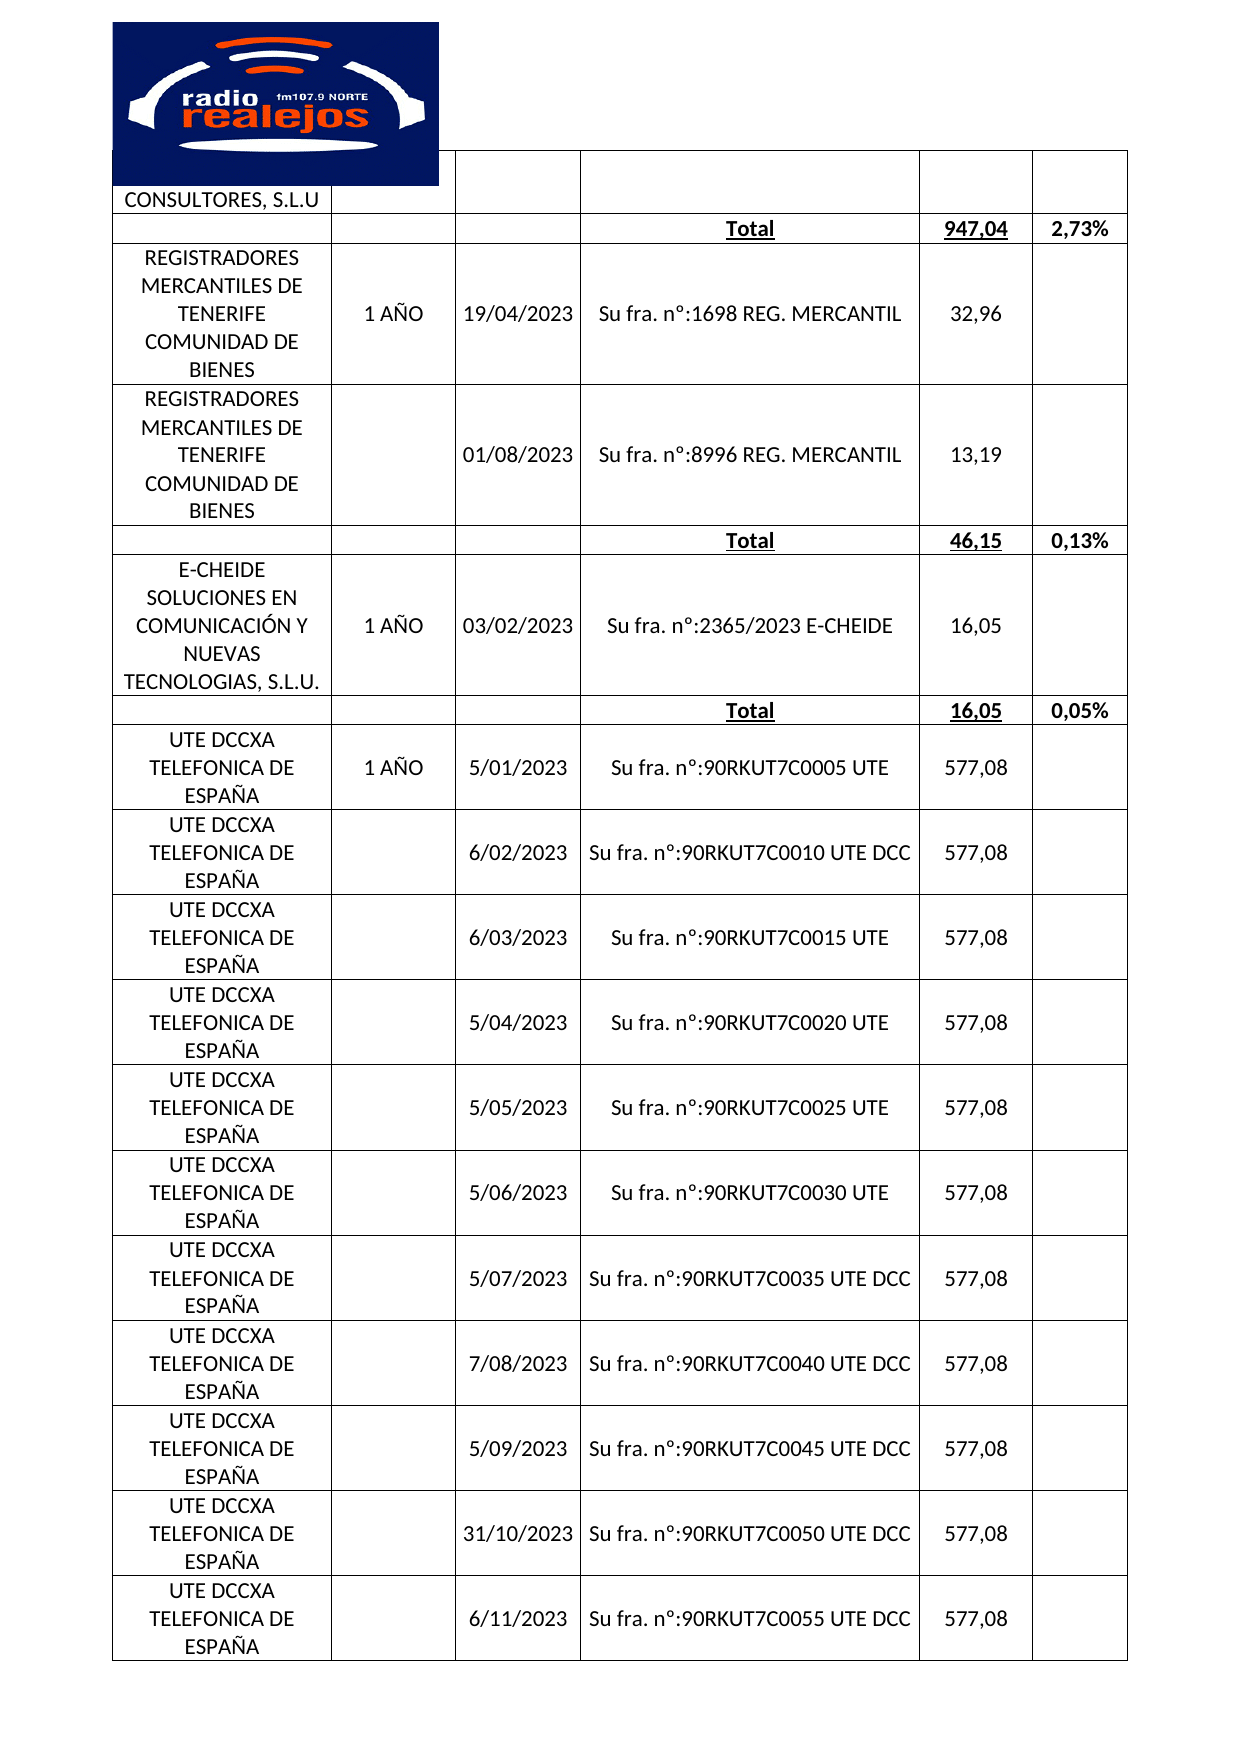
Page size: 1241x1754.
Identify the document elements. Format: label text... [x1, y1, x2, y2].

table_cell 577,08 [920, 1321, 1032, 1405]
table_cell [332, 1321, 455, 1405]
table_cell [1033, 1065, 1127, 1149]
table_cell 5/06/2023 [456, 1151, 580, 1234]
table_cell [332, 385, 455, 525]
table_cell Su fra. nº:90RKUT7C0010 UTE DCC [581, 810, 919, 894]
table_cell [113, 696, 331, 724]
table_cell REGISTRADORES MERCANTILES DE TENERIFE COMUNIDAD DE BIENES [113, 385, 331, 525]
table_cell [1033, 1236, 1127, 1320]
table_cell 947,04 [920, 214, 1032, 242]
table_cell 577,08 [920, 1236, 1032, 1320]
table_cell [332, 1151, 455, 1234]
table_cell [332, 696, 455, 724]
table_cell 46,15 [920, 526, 1032, 554]
table_cell UTE DCCXA TELEFONICA DE ESPAÑA [113, 1151, 331, 1234]
table_cell 5/04/2023 [456, 980, 580, 1064]
table_cell 577,08 [920, 1065, 1032, 1149]
table_cell [1033, 1151, 1127, 1234]
table_cell [332, 980, 455, 1064]
table_cell [332, 151, 455, 213]
table_cell Su fra. nº:1698 REG. MERCANTIL [581, 244, 919, 383]
table_cell [332, 1406, 455, 1490]
table_cell Total [581, 526, 919, 554]
table_cell Su fra. nº:90RKUT7C0040 UTE DCC [581, 1321, 919, 1405]
table_cell Su fra. nº:90RKUT7C0045 UTE DCC [581, 1406, 919, 1490]
table_cell [456, 151, 580, 213]
table_cell Su fra. nº:90RKUT7C0025 UTE [581, 1065, 919, 1149]
table_cell 577,08 [920, 1491, 1032, 1575]
table_cell Su fra. nº:90RKUT7C0020 UTE [581, 980, 919, 1064]
table_cell 16,05 [920, 696, 1032, 724]
table_cell [1033, 1576, 1127, 1660]
table_cell [1033, 385, 1127, 525]
table_cell [1033, 151, 1127, 213]
table_cell Su fra. nº:8996 REG. MERCANTIL [581, 385, 919, 525]
table_cell [332, 1065, 455, 1149]
table_cell 5/09/2023 [456, 1406, 580, 1490]
table_cell 19/04/2023 [456, 244, 580, 383]
table_cell 1 AÑO [332, 244, 455, 383]
table_cell 6/11/2023 [456, 1576, 580, 1660]
table_cell [1033, 810, 1127, 894]
table_cell [456, 526, 580, 554]
table_cell Su fra. nº:2365/2023 E-CHEIDE [581, 555, 919, 695]
table_cell 6/03/2023 [456, 895, 580, 979]
table_cell UTE DCCXA TELEFONICA DE ESPAÑA [113, 810, 331, 894]
table_cell UTE DCCXA TELEFONICA DE ESPAÑA [113, 1236, 331, 1320]
table_cell UTE DCCXA TELEFONICA DE ESPAÑA [113, 1406, 331, 1490]
table_cell UTE DCCXA TELEFONICA DE ESPAÑA [113, 1321, 331, 1405]
table_cell 2,73% [1033, 214, 1127, 242]
table_cell [1033, 895, 1127, 979]
table_cell Su fra. nº:90RKUT7C0050 UTE DCC [581, 1491, 919, 1575]
table_cell 31/10/2023 [456, 1491, 580, 1575]
table_cell [1033, 1321, 1127, 1405]
table_cell [332, 1236, 455, 1320]
table_cell 16,05 [920, 555, 1032, 695]
table_cell 6/02/2023 [456, 810, 580, 894]
table_cell 1 AÑO [332, 725, 455, 809]
table_cell 577,08 [920, 1406, 1032, 1490]
table_cell 0,05% [1033, 696, 1127, 724]
table_cell 5/05/2023 [456, 1065, 580, 1149]
table_cell [456, 696, 580, 724]
table_cell 7/08/2023 [456, 1321, 580, 1405]
table_cell 577,08 [920, 725, 1032, 809]
table_cell UTE DCCXA TELEFONICA DE ESPAÑA [113, 1576, 331, 1660]
table_cell UTE DCCXA TELEFONICA DE ESPAÑA [113, 980, 331, 1064]
table_cell Su fra. nº:90RKUT7C0030 UTE [581, 1151, 919, 1234]
table_cell 0,13% [1033, 526, 1127, 554]
table_cell [1033, 980, 1127, 1064]
table_cell E-CHEIDE SOLUCIONES EN COMUNICACIÓN Y NUEVAS TECNOLOGIAS, S.L.U. [113, 555, 331, 695]
table_cell REGISTRADORES MERCANTILES DE TENERIFE COMUNIDAD DE BIENES [113, 244, 331, 383]
table_cell [332, 526, 455, 554]
table_cell 1 AÑO [332, 555, 455, 695]
table_cell 577,08 [920, 810, 1032, 894]
table_cell 5/07/2023 [456, 1236, 580, 1320]
table_cell 5/01/2023 [456, 725, 580, 809]
table_cell [332, 810, 455, 894]
table_cell [1033, 725, 1127, 809]
table_cell 32,96 [920, 244, 1032, 383]
table_cell Su fra. nº:90RKUT7C0055 UTE DCC [581, 1576, 919, 1660]
table_cell 03/02/2023 [456, 555, 580, 695]
table_cell 577,08 [920, 895, 1032, 979]
table_cell [113, 526, 331, 554]
table_cell 01/08/2023 [456, 385, 580, 525]
table_cell Total [581, 696, 919, 724]
table_cell [332, 214, 455, 242]
table_cell UTE DCCXA TELEFONICA DE ESPAÑA [113, 1491, 331, 1575]
table_cell [332, 1491, 455, 1575]
table_cell UTE DCCXA TELEFONICA DE ESPAÑA [113, 895, 331, 979]
table_cell 577,08 [920, 1576, 1032, 1660]
table_cell [581, 151, 919, 213]
table_cell [920, 151, 1032, 213]
table_cell Su fra. nº:90RKUT7C0015 UTE [581, 895, 919, 979]
table_cell UTE DCCXA TELEFONICA DE ESPAÑA [113, 725, 331, 809]
table_cell [456, 214, 580, 242]
table_cell 577,08 [920, 980, 1032, 1064]
table_cell [1033, 1491, 1127, 1575]
table_cell Su fra. nº:90RKUT7C0035 UTE DCC [581, 1236, 919, 1320]
table_cell UTE DCCXA TELEFONICA DE ESPAÑA [113, 1065, 331, 1149]
table_cell [1033, 555, 1127, 695]
table_cell Su fra. nº:90RKUT7C0005 UTE [581, 725, 919, 809]
table_cell CONSULTORES, S.L.U [113, 186, 331, 213]
table_cell [332, 895, 455, 979]
table_cell Total [581, 214, 919, 242]
table_cell 13,19 [920, 385, 1032, 525]
table_cell [1033, 1406, 1127, 1490]
table_cell [332, 1576, 455, 1660]
table_cell [113, 214, 331, 242]
table_cell [1033, 244, 1127, 383]
table_cell 577,08 [920, 1151, 1032, 1234]
